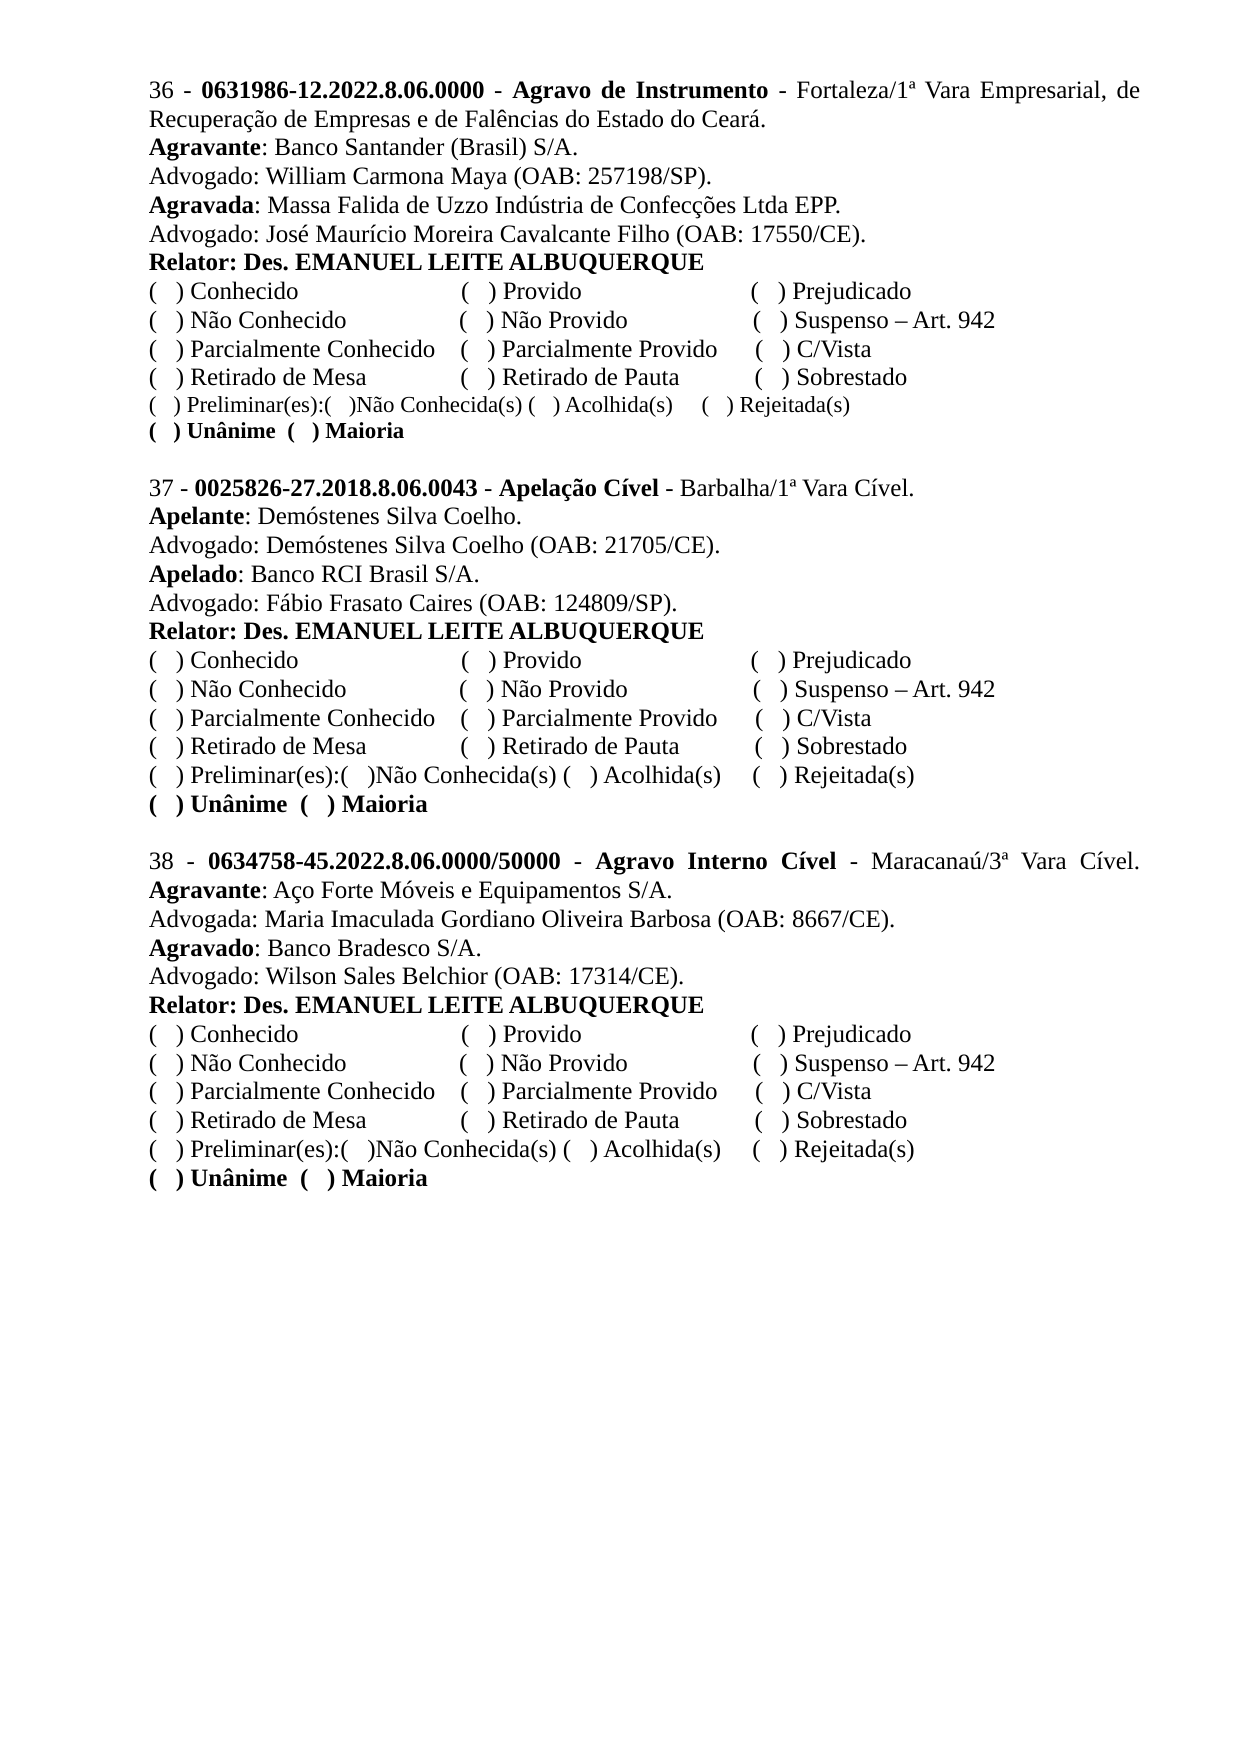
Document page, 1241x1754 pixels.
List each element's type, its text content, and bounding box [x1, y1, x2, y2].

text ( ) Não Conhecido ( ) Não Provido ( ) Suspenso – Art. 942 [148, 674, 1158, 703]
text ( ) Conhecido ( ) Provido ( ) Prejudicado [148, 1019, 1141, 1048]
text ( ) Unânime ( ) Maioria [148, 789, 1158, 818]
text Relator: Des. EMANUEL LEITE ALBUQUERQUE [148, 616, 1141, 645]
text ( ) Preliminar(es):( )Não Conhecida(s) ( ) Acolhida(s) ( ) Rejeitada(s) [148, 760, 1158, 789]
text ( ) Retirado de Mesa ( ) Retirado de Pauta ( ) Sobrestado [148, 731, 1158, 760]
text 36 - 0631986-12.2022.8.06.0000 - Agravo de Instrumento - Fortaleza/1ª Vara Empresarial, de Recuperação de Empresas e de Falências do Estado do Ceará. [148, 75, 1141, 132]
text Advogado: Demóstenes Silva Coelho (OAB: 21705/CE). [148, 530, 1141, 559]
text ( ) Conhecido ( ) Provido ( ) Prejudicado [148, 276, 1141, 305]
text ( ) Retirado de Mesa ( ) Retirado de Pauta ( ) Sobrestado [148, 1105, 1158, 1134]
text Relator: Des. EMANUEL LEITE ALBUQUERQUE [148, 247, 1141, 276]
text Apelante: Demóstenes Silva Coelho. [148, 501, 1141, 530]
text ( ) Parcialmente Conhecido ( ) Parcialmente Provido ( ) C/Vista [148, 703, 1158, 731]
text Apelado: Banco RCI Brasil S/A. [148, 559, 1141, 588]
text Agravada: Massa Falida de Uzzo Indústria de Confecções Ltda EPP. [148, 190, 1141, 219]
text ( ) Conhecido ( ) Provido ( ) Prejudicado [148, 645, 1141, 674]
text ( ) Unânime ( ) Maioria [148, 1163, 1158, 1191]
text Advogado: William Carmona Maya (OAB: 257198/SP). [148, 161, 1141, 190]
text Agravante: Banco Santander (Brasil) S/A. [148, 132, 1141, 161]
text ( ) Parcialmente Conhecido ( ) Parcialmente Provido ( ) C/Vista [148, 1076, 1158, 1105]
text ( ) Preliminar(es):( )Não Conhecida(s) ( ) Acolhida(s) ( ) Rejeitada(s) [148, 1134, 1158, 1163]
text Agravado: Banco Bradesco S/A. [148, 933, 1141, 961]
text ( ) Preliminar(es):( )Não Conhecida(s) ( ) Acolhida(s) ( ) Rejeitada(s) [148, 391, 1158, 418]
text ( ) Não Conhecido ( ) Não Provido ( ) Suspenso – Art. 942 [148, 305, 1158, 334]
text Advogada: Maria Imaculada Gordiano Oliveira Barbosa (OAB: 8667/CE). [148, 904, 1141, 933]
text Advogado: José Maurício Moreira Cavalcante Filho (OAB: 17550/CE). [148, 219, 1141, 247]
text ( ) Unânime ( ) Maioria [148, 418, 1158, 444]
text Advogado: Fábio Frasato Caires (OAB: 124809/SP). [148, 588, 1141, 616]
text ( ) Parcialmente Conhecido ( ) Parcialmente Provido ( ) C/Vista [148, 334, 1158, 362]
text 38 - 0634758-45.2022.8.06.0000/50000 - Agravo Interno Cível - Maracanaú/3ª Vara Cível. Agravante: Aço Forte Móveis e Equipamentos S/A. [148, 846, 1141, 904]
text ( ) Retirado de Mesa ( ) Retirado de Pauta ( ) Sobrestado [148, 362, 1158, 391]
text ( ) Não Conhecido ( ) Não Provido ( ) Suspenso – Art. 942 [148, 1048, 1158, 1076]
text Relator: Des. EMANUEL LEITE ALBUQUERQUE [148, 990, 1141, 1019]
text 37 - 0025826-27.2018.8.06.0043 - Apelação Cível - Barbalha/1ª Vara Cível. [148, 473, 1141, 501]
text Advogado: Wilson Sales Belchior (OAB: 17314/CE). [148, 961, 1141, 990]
